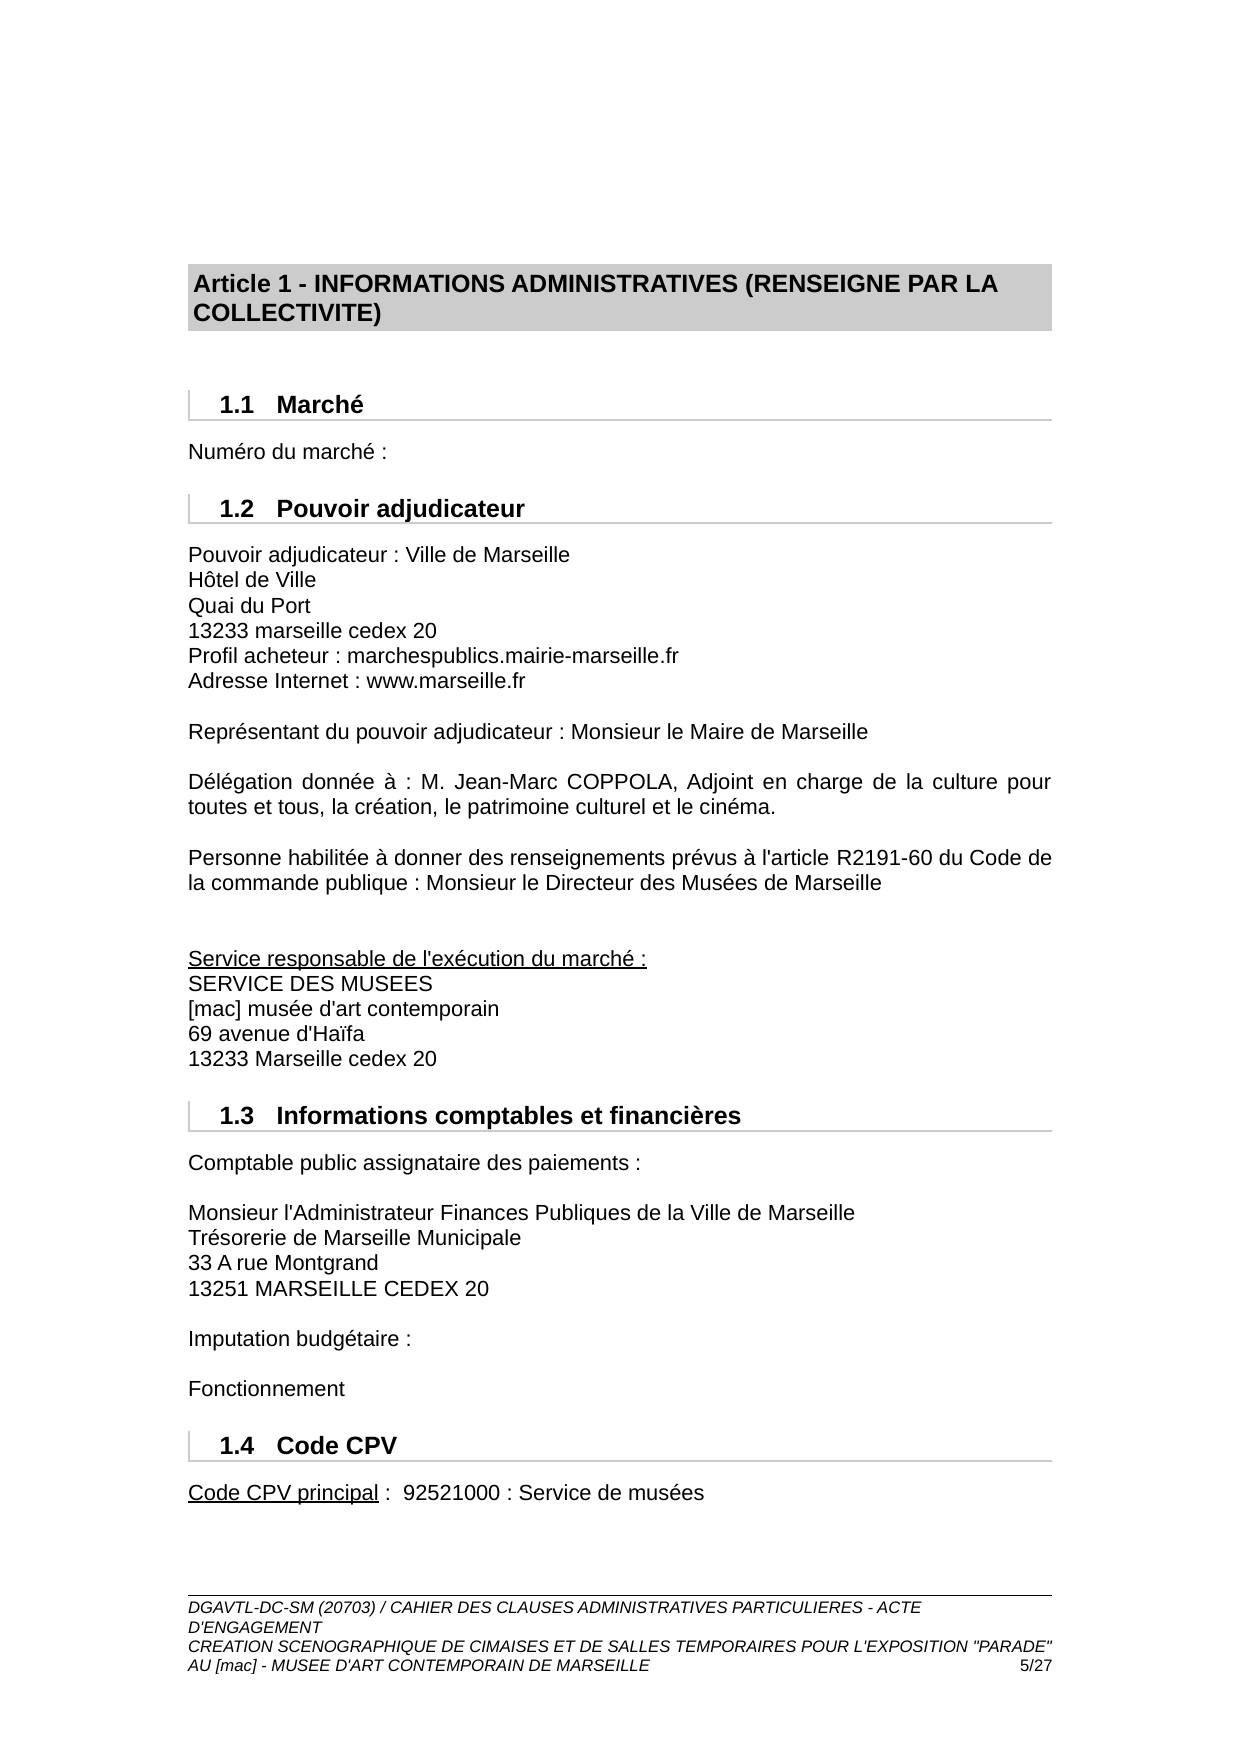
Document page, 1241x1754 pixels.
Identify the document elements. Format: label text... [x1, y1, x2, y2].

subtitle Informations comptables et financières [190, 1101, 1052, 1130]
text Personne habilitée à donner des renseignements prévus à l'article R2191-60 du Code de la commande publique : Monsieur le Directeur des Musées de Marseille [188, 844, 1052, 895]
text 33 A rue Montgrand [188, 1250, 1052, 1276]
text Numéro du marché : [188, 439, 1052, 464]
text Délégation donnée à : M. Jean-Marc COPPOLA, Adjoint en charge de la culture pour toutes et tous, la création, le patrimoine culturel et le cinéma. [188, 769, 1052, 819]
subtitle INFORMATIONS ADMINISTRATIVES (RENSEIGNE PAR LA COLLECTIVITE) [190, 266, 1050, 329]
text Hôtel de Ville [188, 567, 1052, 592]
text 13251 MARSEILLE CEDEX 20 [188, 1276, 1052, 1301]
text 69 avenue d'Haïfa [188, 1021, 1052, 1046]
text Profil acheteur : marchespublics.mairie-marseille.fr [188, 643, 1052, 668]
subtitle Marché [190, 390, 1052, 419]
text [mac] musée d'art contemporain [188, 996, 1052, 1021]
subtitle Code CPV [190, 1431, 1052, 1460]
text Comptable public assignataire des paiements : [188, 1149, 1052, 1175]
text Quai du Port [188, 592, 1052, 618]
text Monsieur l'Administrateur Finances Publiques de la Ville de Marseille [188, 1200, 1052, 1225]
text Imputation budgétaire : [188, 1326, 1052, 1351]
text Code CPV principal : 92521000 : Service de musées [188, 1479, 1052, 1505]
subtitle Pouvoir adjudicateur [188, 493, 1052, 522]
text Service responsable de l'exécution du marché : [188, 945, 1052, 971]
text Fonctionnement [188, 1376, 1052, 1402]
text 13233 Marseille cedex 20 [188, 1046, 1052, 1071]
text Trésorerie de Marseille Municipale [188, 1225, 1052, 1250]
text Représentant du pouvoir adjudicateur : Monsieur le Maire de Marseille [188, 718, 1052, 744]
text Pouvoir adjudicateur : Ville de Marseille [188, 542, 1052, 567]
text Adresse Internet : www.marseille.fr [188, 668, 1052, 693]
text 13233 marseille cedex 20 [188, 618, 1052, 643]
text SERVICE DES MUSEES [188, 971, 1052, 996]
